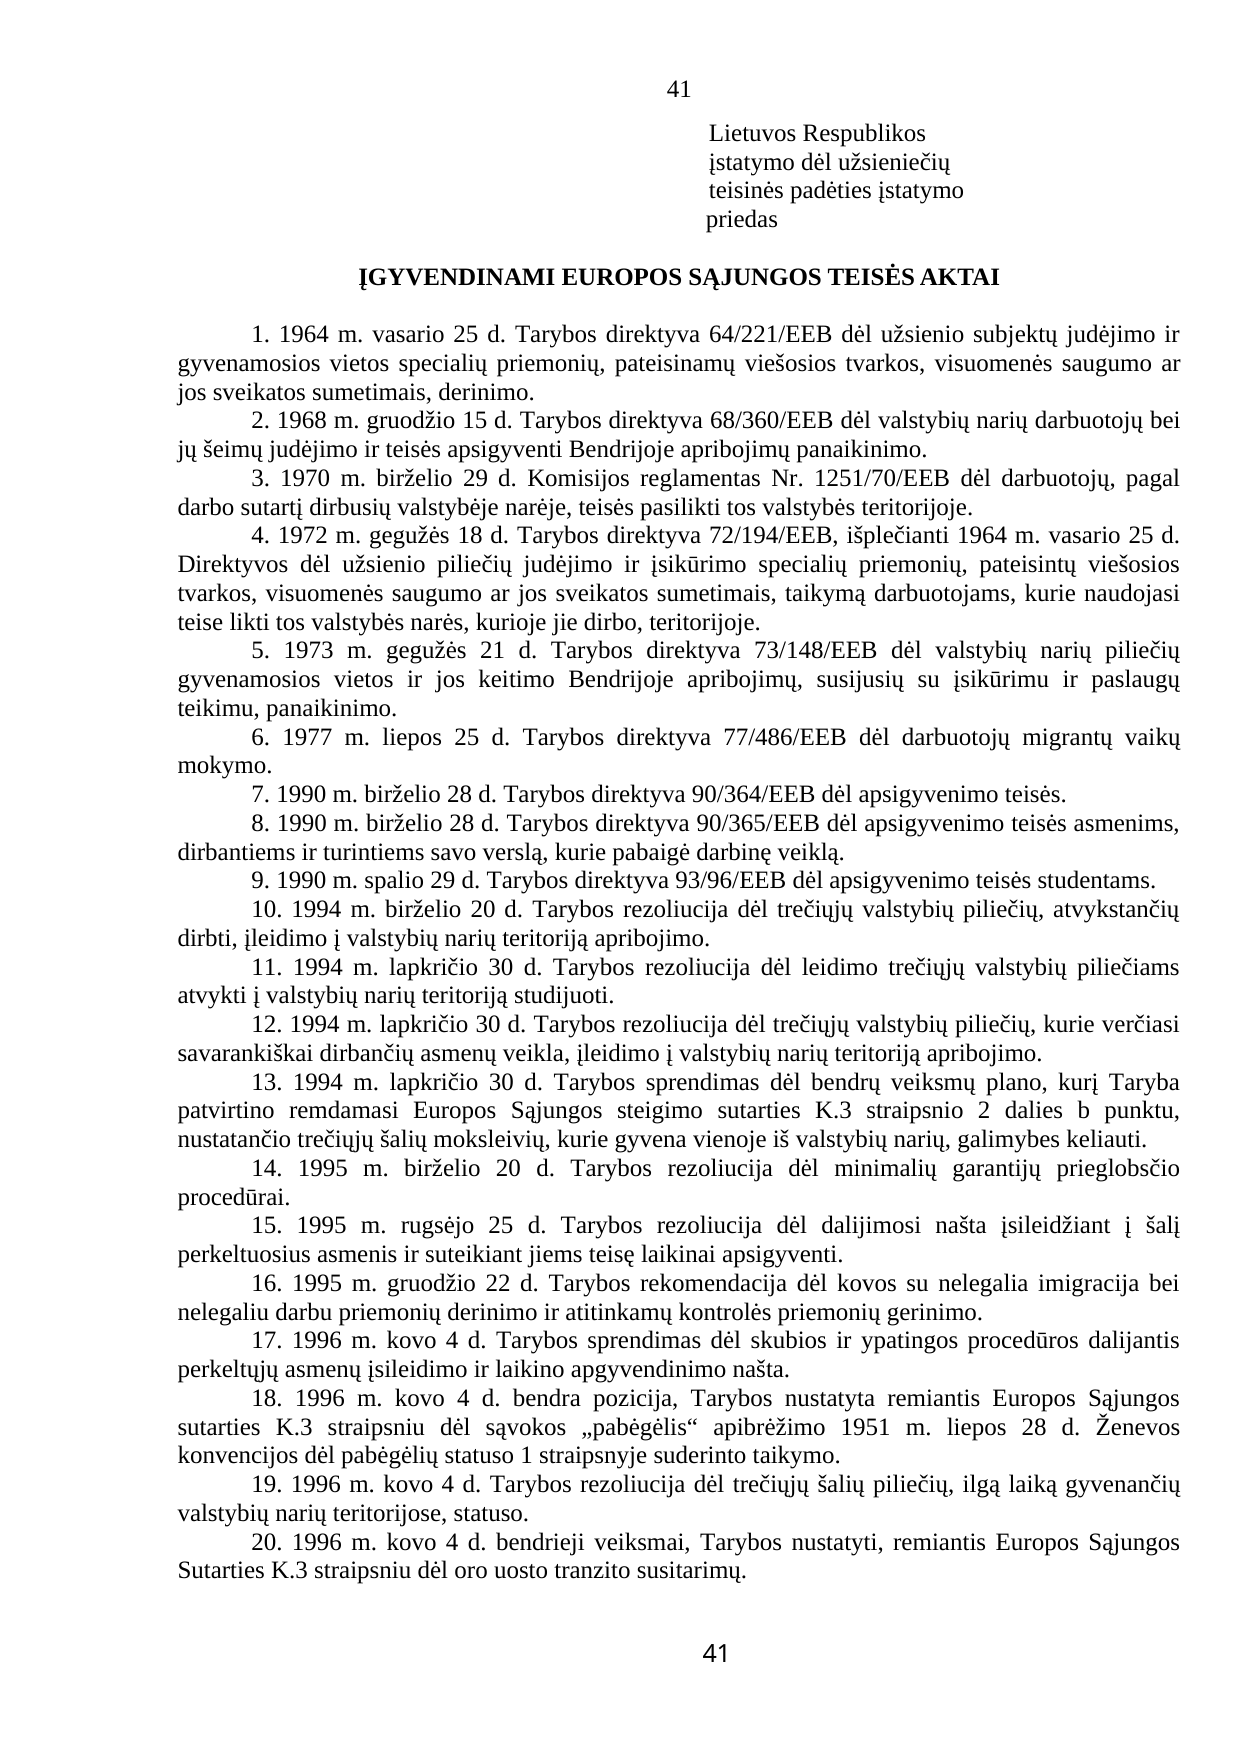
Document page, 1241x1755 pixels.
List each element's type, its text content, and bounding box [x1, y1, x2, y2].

text 1. 1964 m. vasario 25 d. Tarybos direktyva 64/221/EEB dėl užsienio subjektų judėjimo ir gyvenamosios vietos specialių priemonių, pateisinamų viešosios tvarkos, visuomenės saugumo ar jos sveikatos sumetimais, derinimo. [177, 319, 1181, 406]
text 16. 1995 m. gruodžio 22 d. Tarybos rekomendacija dėl kovos su nelegalia imigracija bei nelegaliu darbu priemonių derinimo ir atitinkamų kontrolės priemonių gerinimo. [177, 1268, 1181, 1326]
text 8. 1990 m. birželio 28 d. Tarybos direktyva 90/365/EEB dėl apsigyvenimo teisės asmenims, dirbantiems ir turintiems savo verslą, kurie pabaigė darbinę veiklą. [177, 808, 1181, 866]
text 5. 1973 m. gegužės 21 d. Tarybos direktyva 73/148/EEB dėl valstybių narių piliečių gyvenamosios vietos ir jos keitimo Bendrijoje apribojimų, susijusių su įsikūrimu ir paslaugų teikimu, panaikinimo. [177, 636, 1181, 722]
text 6. 1977 m. liepos 25 d. Tarybos direktyva 77/486/EEB dėl darbuotojų migrantų vaikų mokymo. [177, 722, 1181, 779]
text 2. 1968 m. gruodžio 15 d. Tarybos direktyva 68/360/EEB dėl valstybių narių darbuotojų bei jų šeimų judėjimo ir teisės apsigyventi Bendrijoje apribojimų panaikinimo. [177, 406, 1181, 463]
text įstatymo dėl užsieniečių [177, 147, 1181, 176]
text 15. 1995 m. rugsėjo 25 d. Tarybos rezoliucija dėl dalijimosi našta įsileidžiant į šalį perkeltuosius asmenis ir suteikiant jiems teisę laikinai apsigyventi. [177, 1211, 1181, 1268]
text priedas [177, 204, 1181, 233]
text 13. 1994 m. lapkričio 30 d. Tarybos sprendimas dėl bendrų veiksmų plano, kurį Taryba patvirtino remdamasi Europos Sąjungos steigimo sutarties K.3 straipsnio 2 dalies b punktu, nustatančio trečiųjų šalių moksleivių, kurie gyvena vienoje iš valstybių narių, galimybes keliauti. [177, 1067, 1181, 1153]
text 17. 1996 m. kovo 4 d. Tarybos sprendimas dėl skubios ir ypatingos procedūros dalijantis perkeltųjų asmenų įsileidimo ir laikino apgyvendinimo našta. [177, 1326, 1181, 1383]
text 7. 1990 m. birželio 28 d. Tarybos direktyva 90/364/EEB dėl apsigyvenimo teisės. [177, 779, 1181, 808]
text 10. 1994 m. birželio 20 d. Tarybos rezoliucija dėl trečiųjų valstybių piliečių, atvykstančių dirbti, įleidimo į valstybių narių teritoriją apribojimo. [177, 894, 1181, 952]
text teisinės padėties įstatymo [177, 176, 1181, 204]
text 19. 1996 m. kovo 4 d. Tarybos rezoliucija dėl trečiųjų šalių piliečių, ilgą laiką gyvenančių valstybių narių teritorijose, statuso. [177, 1469, 1181, 1527]
text 20. 1996 m. kovo 4 d. bendrieji veiksmai, Tarybos nustatyti, remiantis Europos Sąjungos Sutarties K.3 straipsniu dėl oro uosto tranzito susitarimų. [177, 1527, 1181, 1584]
text ĮGYVENDINAMI EUROPOS SĄJUNGOS TEISĖS AKTAI [177, 262, 1181, 291]
text 3. 1970 m. birželio 29 d. Komisijos reglamentas Nr. 1251/70/EEB dėl darbuotojų, pagal darbo sutartį dirbusių valstybėje narėje, teisės pasilikti tos valstybės teritorijoje. [177, 463, 1181, 521]
text 12. 1994 m. lapkričio 30 d. Tarybos rezoliucija dėl trečiųjų valstybių piliečių, kurie verčiasi savarankiškai dirbančių asmenų veikla, įleidimo į valstybių narių teritoriją apribojimo. [177, 1009, 1181, 1067]
text 18. 1996 m. kovo 4 d. bendra pozicija, Tarybos nustatyta remiantis Europos Sąjungos sutarties K.3 straipsniu dėl sąvokos „pabėgėlis“ apibrėžimo 1951 m. liepos 28 d. Ženevos konvencijos dėl pabėgėlių statuso 1 straipsnyje suderinto taikymo. [177, 1383, 1181, 1469]
text 14. 1995 m. birželio 20 d. Tarybos rezoliucija dėl minimalių garantijų prieglobsčio procedūrai. [177, 1153, 1181, 1211]
text 9. 1990 m. spalio 29 d. Tarybos direktyva 93/96/EEB dėl apsigyvenimo teisės studentams. [177, 866, 1181, 894]
text 4. 1972 m. gegužės 18 d. Tarybos direktyva 72/194/EEB, išplečianti 1964 m. vasario 25 d. Direktyvos dėl užsienio piliečių judėjimo ir įsikūrimo specialių priemonių, pateisintų viešosios tvarkos, visuomenės saugumo ar jos sveikatos sumetimais, taikymą darbuotojams, kurie naudojasi teise likti tos valstybės narės, kurioje jie dirbo, teritorijoje. [177, 521, 1181, 636]
text Lietuvos Respublikos [177, 118, 1181, 147]
text 11. 1994 m. lapkričio 30 d. Tarybos rezoliucija dėl leidimo trečiųjų valstybių piliečiams atvykti į valstybių narių teritoriją studijuoti. [177, 952, 1181, 1009]
